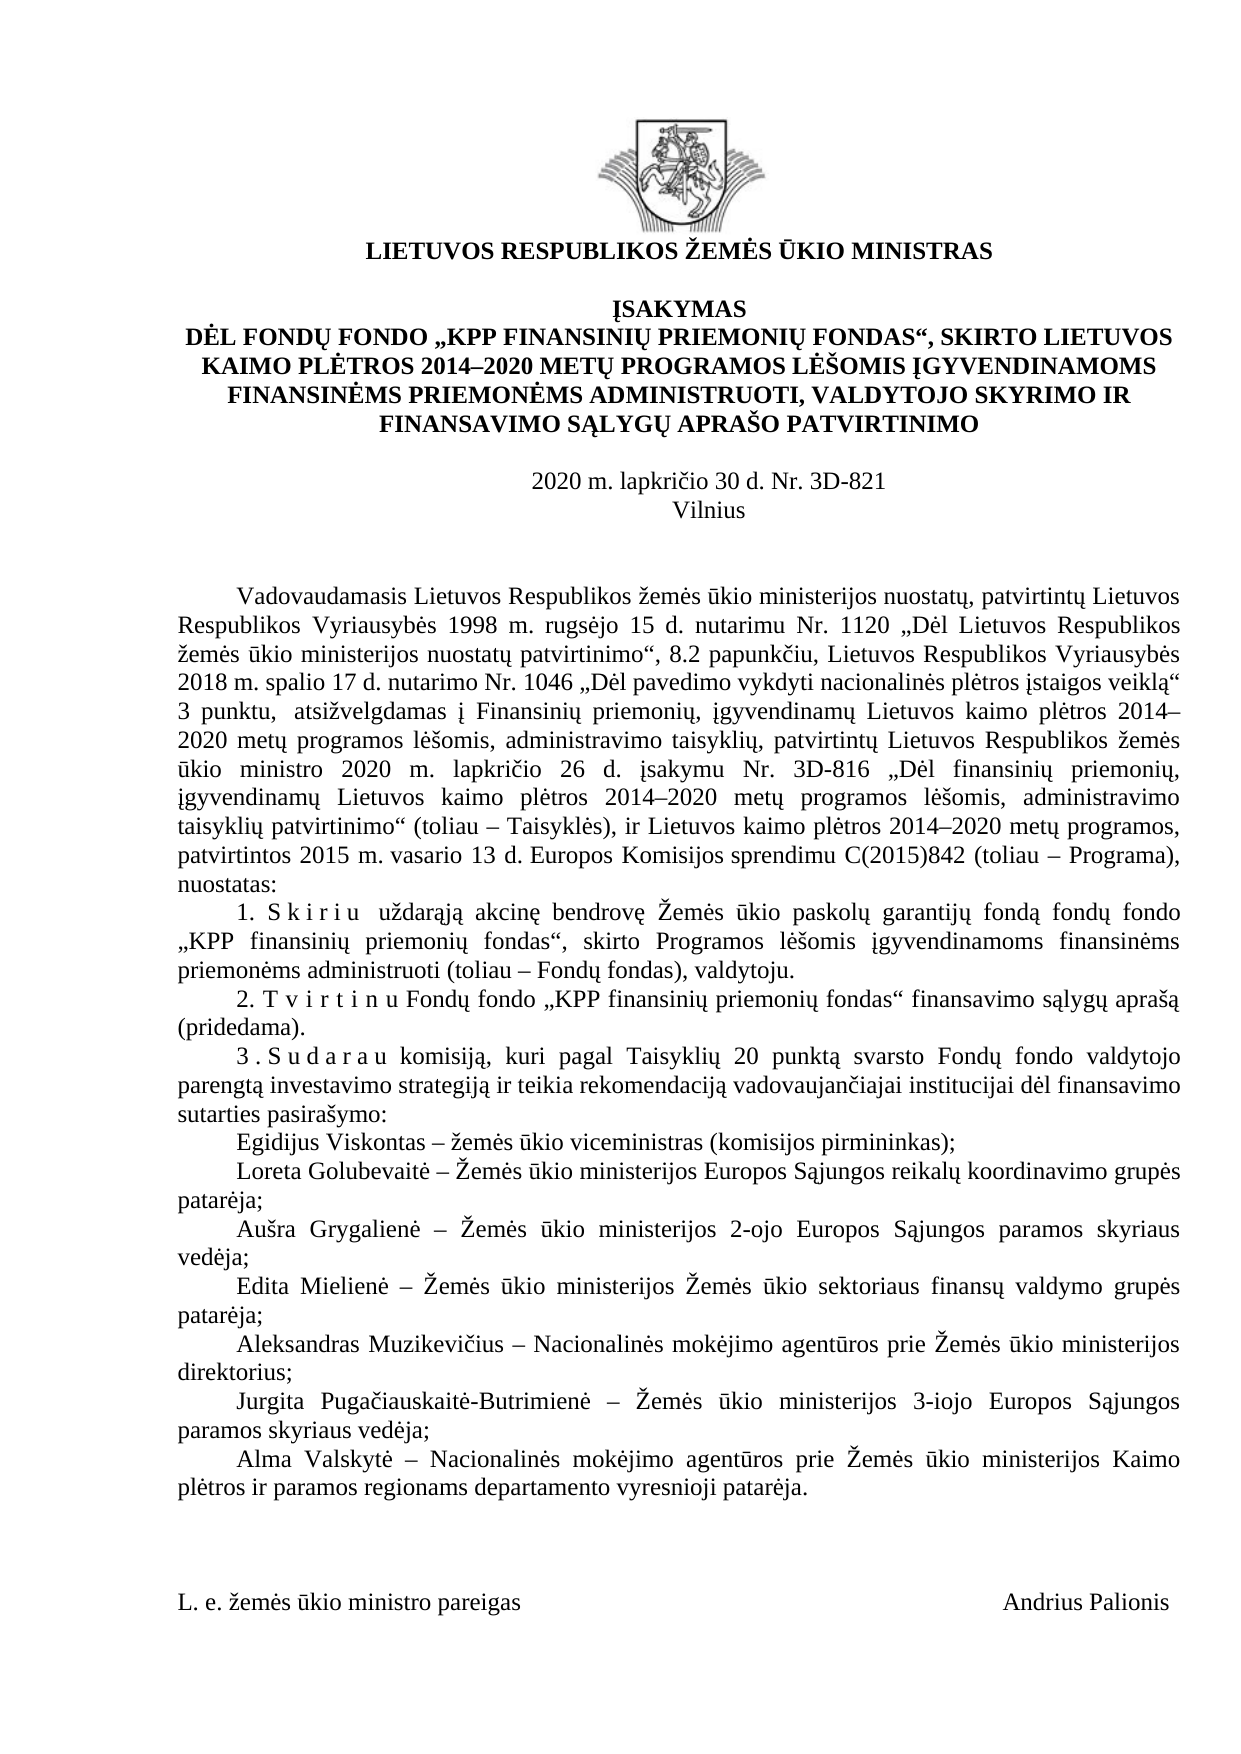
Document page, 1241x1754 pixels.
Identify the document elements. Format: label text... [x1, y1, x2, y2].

text 2. T v i r t i n u Fondų fondo „KPP finansinių priemonių fondas“ finansavimo sąlygų aprašą (pridedama). [177, 984, 1181, 1041]
text L. e. žemės ūkio ministro pareigas Andrius Palionis [177, 1587, 1181, 1616]
text Egidijus Viskontas – žemės ūkio viceministras (komisijos pirmininkas); [236, 1127, 1181, 1156]
text 1. Skiriu uždarąją akcinę bendrovę Žemės ūkio paskolų garantijų fondą fondų fondo „KPP finansinių priemonių fondas“, skirto Programos lėšomis įgyvendinamoms finansinėms priemonėms administruoti (toliau – Fondų fondas), valdytoju. [177, 897, 1181, 984]
text 2020 m. lapkričio 30 d. Nr. 3D-821 [177, 466, 1181, 495]
text Aušra Grygalienė – Žemės ūkio ministerijos 2-ojo Europos Sąjungos paramos skyriaus vedėja; [177, 1214, 1181, 1271]
text Alma Valskytė – Nacionalinės mokėjimo agentūros prie Žemės ūkio ministerijos Kaimo plėtros ir paramos regionams departamento vyresnioji patarėja. [177, 1444, 1181, 1501]
text ĮSAKYMAS [177, 294, 1181, 322]
text Edita Mielienė – Žemės ūkio ministerijos Žemės ūkio sektoriaus finansų valdymo grupės patarėja; [177, 1271, 1181, 1329]
text LIETUVOS RESPUBLIKOS ŽEMĖS ŪKIO MINISTRAS [177, 236, 1181, 265]
text Loreta Golubevaitė – Žemės ūkio ministerijos Europos Sąjungos reikalų koordinavimo grupės patarėja; [177, 1156, 1181, 1214]
text Jurgita Pugačiauskaitė-Butrimienė – Žemės ūkio ministerijos 3-iojo Europos Sąjungos paramos skyriaus vedėja; [177, 1386, 1181, 1444]
text DĖL FONDŲ FONDO „KPP FINANSINIŲ PRIEMONIŲ FONDAS“, SKIRTO LIETUVOS KAIMO PLĖTROS 2014–2020 METŲ PROGRAMOS LĖŠOMIS ĮGYVENDINAMOMS FINANSINĖMS PRIEMONĖMS ADMINISTRUOTI, VALDYTOJO SKYRIMO IR FINANSAVIMO SĄLYGŲ APRAŠO PATVIRTINIMO [177, 322, 1181, 437]
text Vadovaudamasis Lietuvos Respublikos žemės ūkio ministerijos nuostatų, patvirtintų Lietuvos Respublikos Vyriausybės 1998 m. rugsėjo 15 d. nutarimu Nr. 1120 „Dėl Lietuvos Respublikos žemės ūkio ministerijos nuostatų patvirtinimo“, 8.2 papunkčiu, Lietuvos Respublikos Vyriausybės 2018 m. spalio 17 d. nutarimo Nr. 1046 „Dėl pavedimo vykdyti nacionalinės plėtros įstaigos veiklą“ 3 punktu, atsižvelgdamas į Finansinių priemonių, įgyvendinamų Lietuvos kaimo plėtros 2014–2020 metų programos lėšomis, administravimo taisyklių, patvirtintų Lietuvos Respublikos žemės ūkio ministro 2020 m. lapkričio 26 d. įsakymu Nr. 3D-816 „Dėl finansinių priemonių, įgyvendinamų Lietuvos kaimo plėtros 2014–2020 metų programos lėšomis, administravimo taisyklių patvirtinimo“ (toliau – Taisyklės), ir Lietuvos kaimo plėtros 2014–2020 metų programos, patvirtintos 2015 m. vasario 13 d. Europos Komisijos sprendimu C(2015)842 (toliau – Programa), nuostatas: [177, 581, 1181, 897]
text Vilnius [177, 495, 1181, 524]
text Aleksandras Muzikevičius – Nacionalinės mokėjimo agentūros prie Žemės ūkio ministerijos direktorius; [177, 1329, 1181, 1386]
text 3.Sudarau komisiją, kuri pagal Taisyklių 20 punktą svarsto Fondų fondo valdytojo parengtą investavimo strategiją ir teikia rekomendaciją vadovaujančiajai institucijai dėl finansavimo sutarties pasirašymo: [177, 1041, 1181, 1127]
